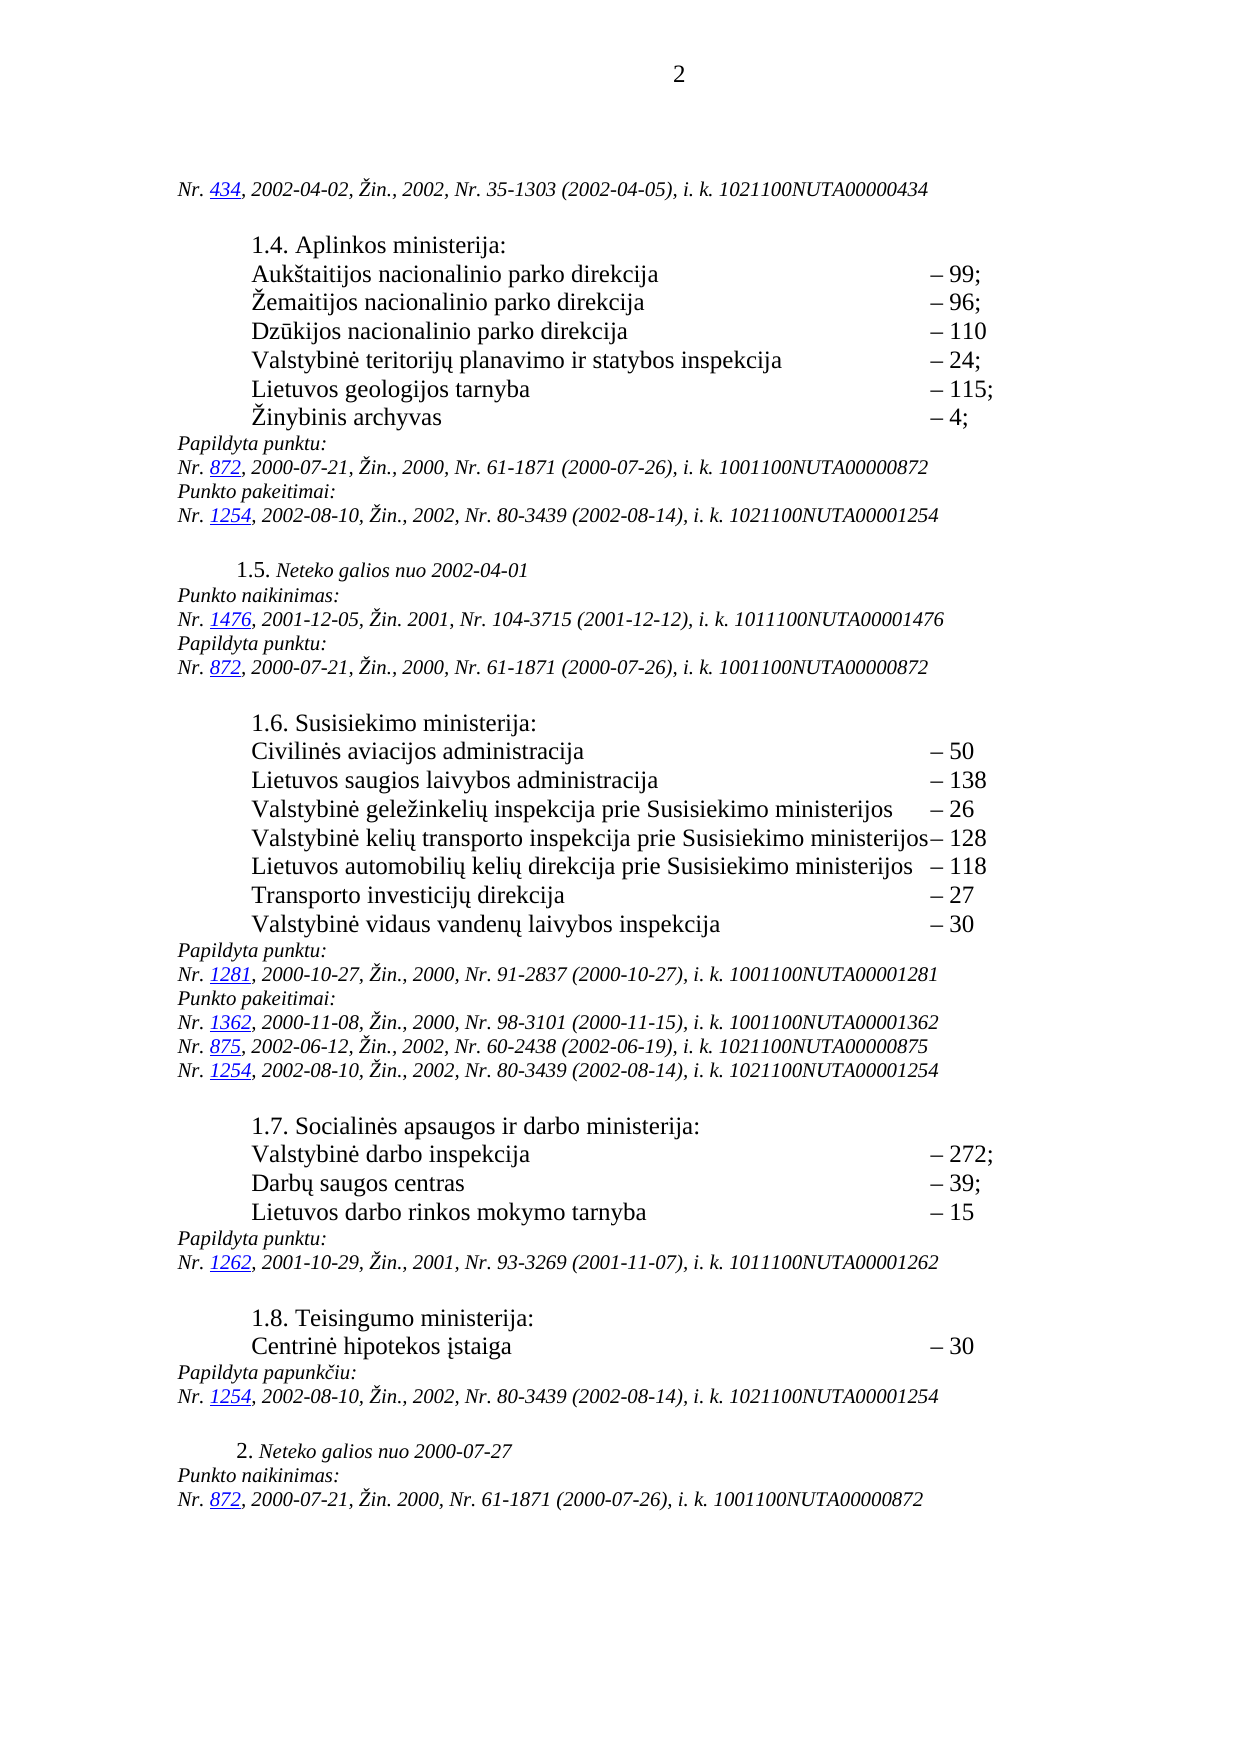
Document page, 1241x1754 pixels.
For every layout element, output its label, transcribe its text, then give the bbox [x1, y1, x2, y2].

text Nr. 875, 2002-06-12, Žin., 2002, Nr. 60-2438 (2002-06-19), i. k. 1021100NUTA00000875 [177, 1034, 1181, 1058]
text Papildyta punktu: [177, 631, 1181, 655]
text 1.8. Teisingumo ministerija: [177, 1303, 1181, 1331]
text Nr. 1476, 2001-12-05, Žin. 2001, Nr. 104-3715 (2001-12-12), i. k. 1011100NUTA00001476 [177, 607, 1181, 631]
text Transporto investicijų direkcija – 27 [177, 880, 1181, 909]
text Centrinė hipotekos įstaiga – 30 [177, 1331, 1181, 1360]
text Nr. 872, 2000-07-21, Žin., 2000, Nr. 61-1871 (2000-07-26), i. k. 1001100NUTA00000872 [177, 655, 1181, 679]
text Žinybinis archyvas – 4; [177, 402, 1181, 431]
text Aukštaitijos nacionalinio parko direkcija – 99; [177, 259, 1181, 287]
text Nr. 872, 2000-07-21, Žin., 2000, Nr. 61-1871 (2000-07-26), i. k. 1001100NUTA00000872 [177, 455, 1181, 479]
text Punkto naikinimas: [177, 1463, 1181, 1487]
text 1.4. Aplinkos ministerija: [177, 230, 1181, 259]
text 1.5. Neteko galios nuo 2002-04-01 [177, 556, 1181, 583]
text Punkto pakeitimai: [177, 986, 1181, 1010]
text Lietuvos darbo rinkos mokymo tarnyba – 15 [177, 1197, 1181, 1226]
text Nr. 1262, 2001-10-29, Žin., 2001, Nr. 93-3269 (2001-11-07), i. k. 1011100NUTA00001262 [177, 1250, 1181, 1274]
text Valstybinė darbo inspekcija – 272; [177, 1139, 1181, 1168]
text Valstybinė teritorijų planavimo ir statybos inspekcija – 24; [177, 345, 1181, 374]
text Nr. 1281, 2000-10-27, Žin., 2000, Nr. 91-2837 (2000-10-27), i. k. 1001100NUTA00001281 [177, 962, 1181, 986]
text Nr. 1254, 2002-08-10, Žin., 2002, Nr. 80-3439 (2002-08-14), i. k. 1021100NUTA00001254 [177, 1384, 1181, 1408]
text Punkto pakeitimai: [177, 479, 1181, 503]
text Lietuvos saugios laivybos administracija – 138 [177, 765, 1181, 794]
text Žemaitijos nacionalinio parko direkcija – 96; [177, 287, 1181, 316]
text 1.7. Socialinės apsaugos ir darbo ministerija: [177, 1111, 1181, 1139]
text Dzūkijos nacionalinio parko direkcija – 110 [177, 316, 1181, 345]
text Valstybinė vidaus vandenų laivybos inspekcija – 30 [177, 909, 1181, 938]
text Darbų saugos centras – 39; [177, 1168, 1181, 1197]
text Valstybinė kelių transporto inspekcija prie Susisiekimo ministerijos – 128 [177, 823, 1181, 851]
text Nr. 434, 2002-04-02, Žin., 2002, Nr. 35-1303 (2002-04-05), i. k. 1021100NUTA00000434 [177, 177, 1181, 201]
text 2. Neteko galios nuo 2000-07-27 [177, 1437, 1181, 1463]
text Papildyta punktu: [177, 431, 1181, 455]
text Papildyta punktu: [177, 938, 1181, 962]
text Lietuvos geologijos tarnyba – 115; [177, 374, 1181, 402]
text Papildyta papunkčiu: [177, 1360, 1181, 1384]
text Nr. 1254, 2002-08-10, Žin., 2002, Nr. 80-3439 (2002-08-14), i. k. 1021100NUTA00001254 [177, 1058, 1181, 1082]
text Lietuvos automobilių kelių direkcija prie Susisiekimo ministerijos – 118 [177, 851, 1181, 880]
text Papildyta punktu: [177, 1226, 1181, 1250]
text Nr. 872, 2000-07-21, Žin. 2000, Nr. 61-1871 (2000-07-26), i. k. 1001100NUTA00000872 [177, 1487, 1181, 1511]
text Nr. 1362, 2000-11-08, Žin., 2000, Nr. 98-3101 (2000-11-15), i. k. 1001100NUTA00001362 [177, 1010, 1181, 1034]
text Nr. 1254, 2002-08-10, Žin., 2002, Nr. 80-3439 (2002-08-14), i. k. 1021100NUTA00001254 [177, 503, 1181, 527]
text Valstybinė geležinkelių inspekcija prie Susisiekimo ministerijos – 26 [177, 794, 1181, 823]
text 1.6. Susisiekimo ministerija: [177, 708, 1181, 736]
text Punkto naikinimas: [177, 583, 1181, 607]
text Civilinės aviacijos administracija – 50 [177, 736, 1181, 765]
